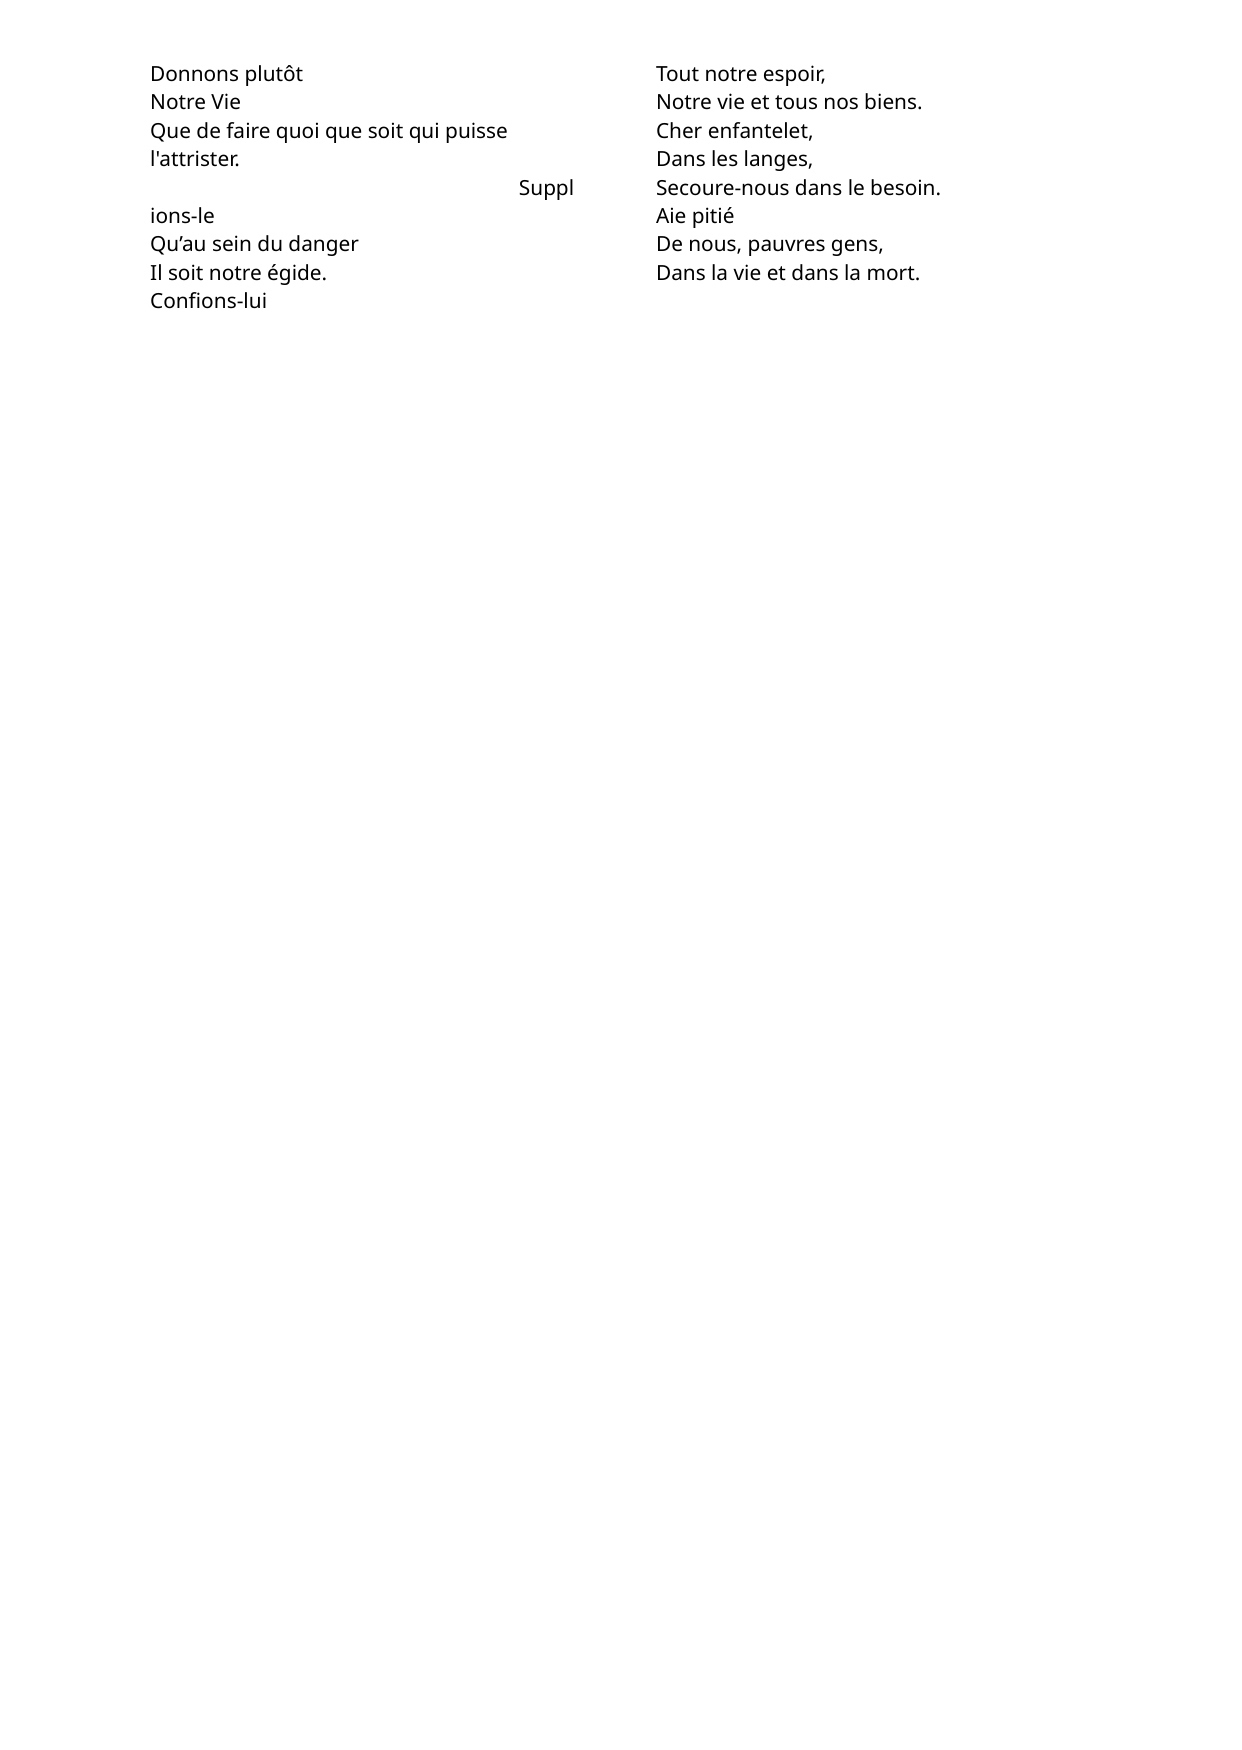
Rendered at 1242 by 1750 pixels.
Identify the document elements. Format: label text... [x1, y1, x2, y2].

text Notre vie et tous nos biens. [656, 87, 1090, 116]
text Dans la vie et dans la mort. [656, 258, 1090, 286]
text Confions-lui [150, 286, 579, 315]
text Qu’au sein du danger [150, 229, 579, 258]
text Il soit notre égide. [150, 258, 579, 286]
text Que de faire quoi que soit qui puisse l'attrister. [150, 116, 579, 173]
text Dans les langes, [656, 144, 1090, 173]
text Notre Vie [150, 87, 579, 116]
text Aie pitié [656, 201, 1090, 229]
text Tout notre espoir, [656, 59, 1090, 87]
text Supplions-le [150, 173, 579, 229]
text Donnons plutôt [150, 59, 579, 87]
text De nous, pauvres gens, [656, 229, 1090, 258]
text Secoure-nous dans le besoin. [656, 173, 1090, 201]
text Cher enfantelet, [656, 116, 1090, 144]
